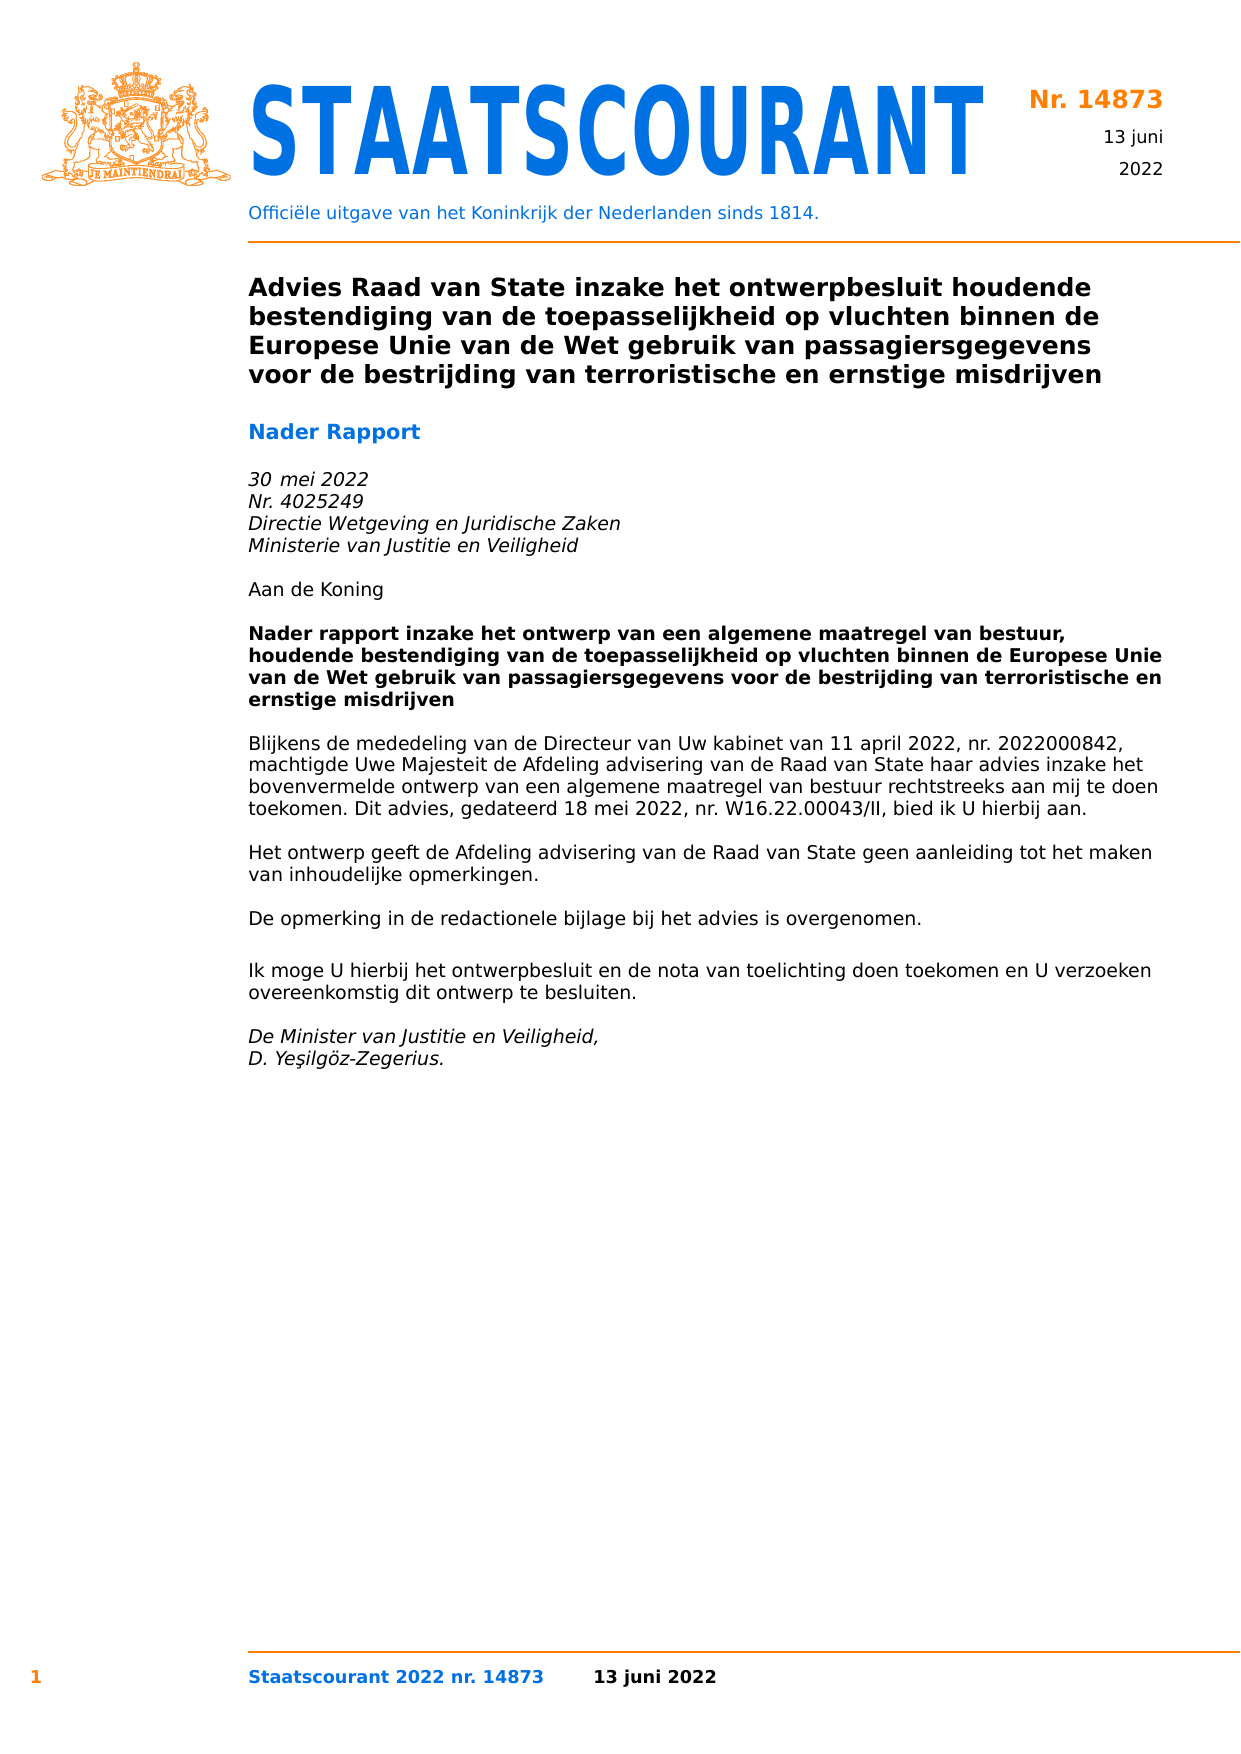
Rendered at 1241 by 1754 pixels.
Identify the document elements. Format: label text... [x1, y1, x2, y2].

table_header Nr. 14873 [998, 62, 1240, 121]
text Nr. 4025249 [248, 491, 1163, 513]
table_cell 13 juni [998, 121, 1240, 153]
text 30 mei 2022 [248, 469, 1163, 491]
picture [41, 62, 231, 186]
text Directie Wetgeving en Juridische Zaken [248, 513, 1163, 535]
text Ministerie van Justitie en Veiligheid [248, 535, 1163, 557]
text Het ontwerp geeft de Afdeling advisering van de Raad van State geen aanleiding tot het maken van inhoudelijke opmerkingen. [248, 842, 1163, 886]
subtitle Nader Rapport [248, 420, 1163, 444]
text De Minister van Justitie en Veiligheid, D. Yeşilgöz-Zegerius. [248, 1026, 1163, 1070]
text Ik moge U hierbij het ontwerpbesluit en de nota van toelichting doen toekomen en U verzoeken overeenkomstig dit ontwerp te besluiten. [248, 960, 1163, 1004]
subtitle Advies Raad van State inzake het ontwerpbesluit houdende bestendiging van de toepasselijkheid op vluchten binnen de Europese Unie van de Wet gebruik van passagiersgegevens voor de bestrijding van terroristische en ernstige misdrijven [248, 273, 1163, 390]
table_header STAATSCOURANT [248, 62, 998, 203]
text Nader rapport inzake het ontwerp van een algemene maatregel van bestuur, houdende bestendiging van de toepasselijkheid op vluchten binnen de Europese Unie van de Wet gebruik van passagiersgegevens voor de bestrijding van terroristische en ernstige misdrijven [248, 623, 1163, 711]
text Blijkens de mededeling van de Directeur van Uw kabinet van 11 april 2022, nr. 2022000842, machtigde Uwe Majesteit de Afdeling advisering van de Raad van State haar advies inzake het bovenvermelde ontwerp van een algemene maatregel van bestuur rechtstreeks aan mij te doen toekomen. Dit advies, gedateerd 18 mei 2022, nr. W16.22.00043/II, bied ik U hierbij aan. [248, 732, 1163, 820]
text Aan de Koning [248, 579, 1163, 601]
table_cell Officiële uitgave van het Koninkrijk der Nederlanden sinds 1814. [248, 203, 1240, 241]
table_cell 2022 [998, 153, 1240, 203]
text De opmerking in de redactionele bijlage bij het advies is overgenomen. [248, 908, 1163, 930]
table_header [25, 62, 248, 241]
